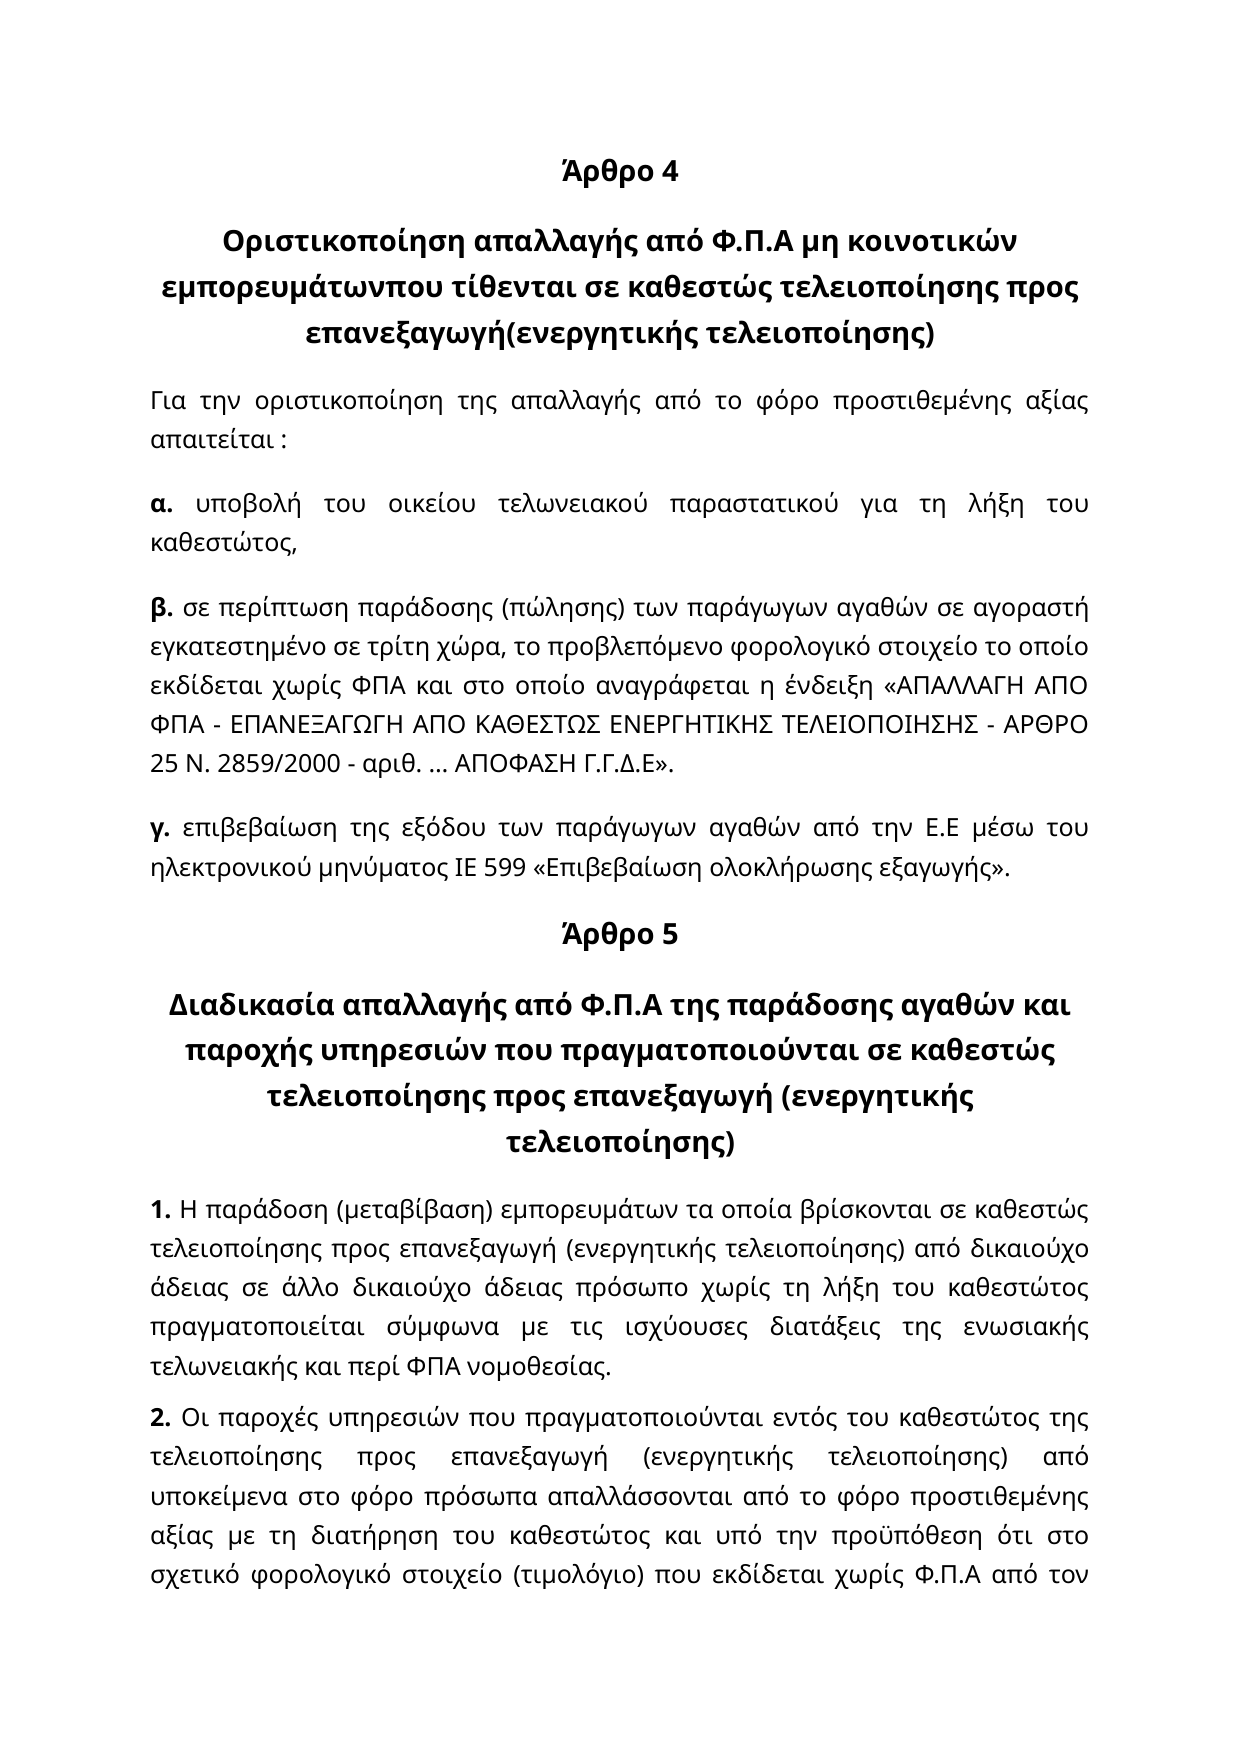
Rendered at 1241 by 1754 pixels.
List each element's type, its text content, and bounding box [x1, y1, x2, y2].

text Για την οριστικοποίηση της απαλλαγής από το φόρο προστιθεμένης αξίας απαιτείται : [150, 382, 1090, 456]
text β. σε περίπτωση παράδοσης (πώλησης) των παράγωγων αγαθών σε αγοραστή εγκατεστημένο σε τρίτη χώρα, το προβλεπόμενο φορολογικό στοιχείο το οποίο εκδίδεται χωρίς ΦΠΑ και στο οποίο αναγράφεται η ένδειξη «ΑΠΑΛΛΑΓΗ ΑΠΟ ΦΠΑ - ΕΠΑΝΕΞΑΓΩΓΗ ΑΠΟ ΚΑΘΕΣΤΩΣ ΕΝΕΡΓΗΤΙΚΗΣ ΤΕΛΕΙΟΠΟΙΗΣΗΣ - ΑΡΘΡΟ 25 Ν. 2859/2000 - αριθ. … ΑΠΟΦΑΣΗ Γ.Γ.Δ.Ε». [150, 589, 1090, 780]
subtitle Διαδικασία απαλλαγής από Φ.Π.Α της παράδοσης αγαθών και παροχής υπηρεσιών που πραγματοποιούνται σε καθεστώς τελειοποίησης προς επανεξαγωγή (ενεργητικής τελειοποίησης) [150, 984, 1090, 1161]
text 2. Οι παροχές υπηρεσιών που πραγματοποιούνται εντός του καθεστώτος της τελειοποίησης προς επανεξαγωγή (ενεργητικής τελειοποίησης) από υποκείμενα στο φόρο πρόσωπα απαλλάσσονται από το φόρο προστιθεμένης αξίας με τη διατήρηση του καθεστώτος και υπό την προϋπόθεση ότι στο σχετικό φορολογικό στοιχείο (τιμολόγιο) που εκδίδεται χωρίς Φ.Π.Α από τον [150, 1400, 1090, 1591]
subtitle Οριστικοποίηση απαλλαγής από Φ.Π.Α μη κοινοτικών εμπορευμάτωνπου τίθενται σε καθεστώς τελειοποίησης προς επανεξαγωγή(ενεργητικής τελειοποίησης) [150, 221, 1090, 352]
subtitle Άρθρο 4 [150, 150, 1090, 190]
text 1. Η παράδοση (μεταβίβαση) εμπορευμάτων τα οποία βρίσκονται σε καθεστώς τελειοποίησης προς επανεξαγωγή (ενεργητικής τελειοποίησης) από δικαιούχο άδειας σε άλλο δικαιούχο άδειας πρόσωπο χωρίς τη λήξη του καθεστώτος πραγματοποιείται σύμφωνα με τις ισχύουσες διατάξεις της ενωσιακής τελωνειακής και περί ΦΠΑ νομοθεσίας. [150, 1191, 1090, 1382]
text γ. επιβεβαίωση της εξόδου των παράγωγων αγαθών από την Ε.Ε μέσω του ηλεκτρονικού μηνύματος IE 599 «Επιβεβαίωση ολοκλήρωσης εξαγωγής». [150, 810, 1090, 883]
subtitle Άρθρο 5 [150, 913, 1090, 953]
text α. υποβολή του οικείου τελωνειακού παραστατικού για τη λήξη του καθεστώτος, [150, 486, 1090, 559]
